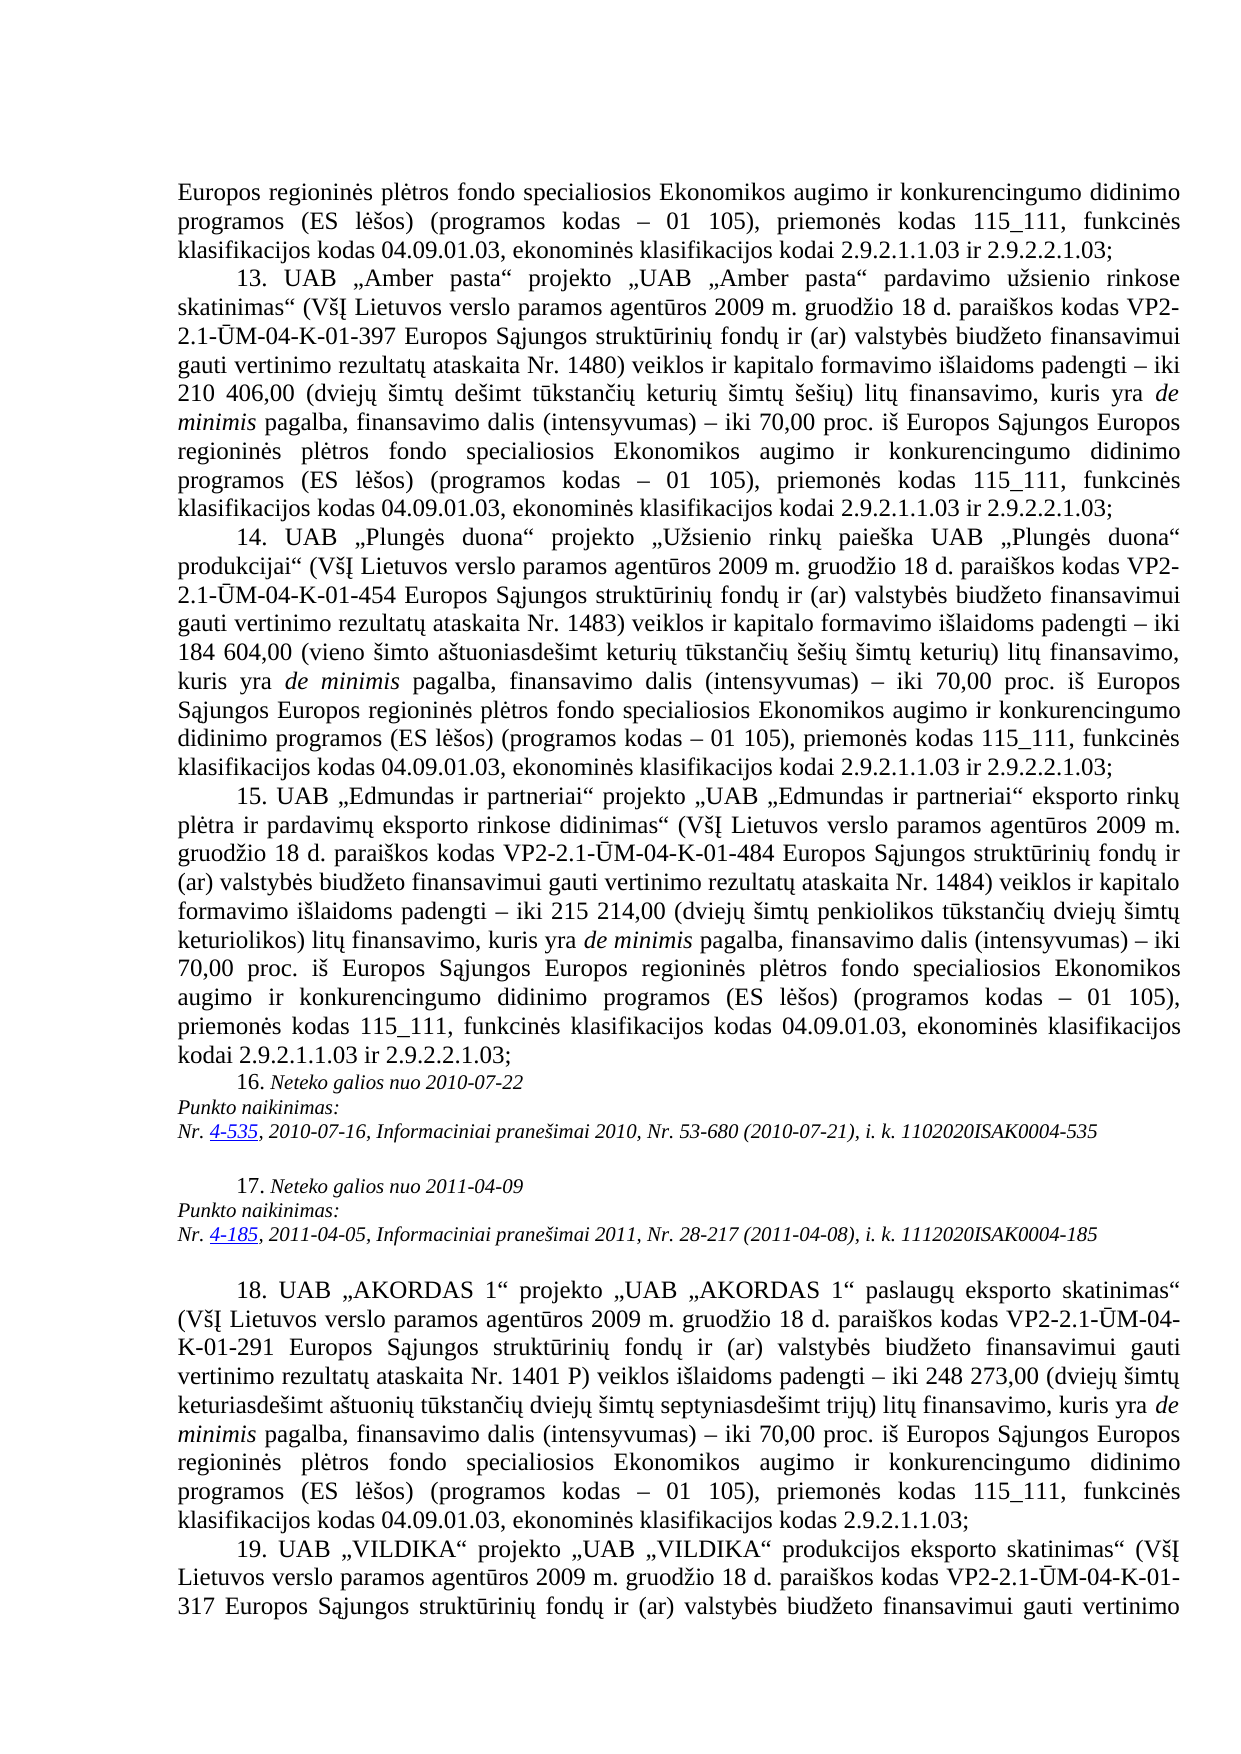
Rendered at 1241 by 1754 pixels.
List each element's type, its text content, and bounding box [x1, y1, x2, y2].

text 17. Neteko galios nuo 2011-04-09 [177, 1172, 1181, 1198]
text Nr. 4-535, 2010-07-16, Informaciniai pranešimai 2010, Nr. 53-680 (2010-07-21), i. k. 1102020ISAK0004-535 [177, 1119, 1181, 1143]
text Nr. 4-185, 2011-04-05, Informaciniai pranešimai 2011, Nr. 28-217 (2011-04-08), i. k. 1112020ISAK0004-185 [177, 1222, 1181, 1246]
text 18. UAB „AKORDAS 1“ projekto „UAB „AKORDAS 1“ paslaugų eksporto skatinimas“ (VšĮ Lietuvos verslo paramos agentūros 2009 m. gruodžio 18 d. paraiškos kodas VP2-2.1-ŪM-04-K-01-291 Europos Sąjungos struktūrinių fondų ir (ar) valstybės biudžeto finansavimui gauti vertinimo rezultatų ataskaita Nr. 1401 P) veiklos išlaidoms padengti – iki 248 273,00 (dviejų šimtų keturiasdešimt aštuonių tūkstančių dviejų šimtų septyniasdešimt trijų) litų finansavimo, kuris yra de minimis pagalba, finansavimo dalis (intensyvumas) – iki 70,00 proc. iš Europos Sąjungos Europos regioninės plėtros fondo specialiosios Ekonomikos augimo ir konkurencingumo didinimo programos (ES lėšos) (programos kodas – 01 105), priemonės kodas 115_111, funkcinės klasifikacijos kodas 04.09.01.03, ekonominės klasifikacijos kodas 2.9.2.1.1.03; [177, 1275, 1181, 1534]
text 14. UAB „Plungės duona“ projekto „Užsienio rinkų paieška UAB „Plungės duona“ produkcijai“ (VšĮ Lietuvos verslo paramos agentūros 2009 m. gruodžio 18 d. paraiškos kodas VP2-2.1-ŪM-04-K-01-454 Europos Sąjungos struktūrinių fondų ir (ar) valstybės biudžeto finansavimui gauti vertinimo rezultatų ataskaita Nr. 1483) veiklos ir kapitalo formavimo išlaidoms padengti – iki 184 604,00 (vieno šimto aštuoniasdešimt keturių tūkstančių šešių šimtų keturių) litų finansavimo, kuris yra de minimis pagalba, finansavimo dalis (intensyvumas) – iki 70,00 proc. iš Europos Sąjungos Europos regioninės plėtros fondo specialiosios Ekonomikos augimo ir konkurencingumo didinimo programos (ES lėšos) (programos kodas – 01 105), priemonės kodas 115_111, funkcinės klasifikacijos kodas 04.09.01.03, ekonominės klasifikacijos kodai 2.9.2.1.1.03 ir 2.9.2.2.1.03; [177, 522, 1181, 781]
text 19. UAB „VILDIKA“ projekto „UAB „VILDIKA“ produkcijos eksporto skatinimas“ (VšĮ Lietuvos verslo paramos agentūros 2009 m. gruodžio 18 d. paraiškos kodas VP2-2.1-ŪM-04-K-01-317 Europos Sąjungos struktūrinių fondų ir (ar) valstybės biudžeto finansavimui gauti vertinimo [177, 1534, 1181, 1620]
text Europos regioninės plėtros fondo specialiosios Ekonomikos augimo ir konkurencingumo didinimo programos (ES lėšos) (programos kodas – 01 105), priemonės kodas 115_111, funkcinės klasifikacijos kodas 04.09.01.03, ekonominės klasifikacijos kodai 2.9.2.1.1.03 ir 2.9.2.2.1.03; [177, 177, 1181, 263]
text Punkto naikinimas: [177, 1095, 1181, 1119]
text Punkto naikinimas: [177, 1198, 1181, 1222]
text 15. UAB „Edmundas ir partneriai“ projekto „UAB „Edmundas ir partneriai“ eksporto rinkų plėtra ir pardavimų eksporto rinkose didinimas“ (VšĮ Lietuvos verslo paramos agentūros 2009 m. gruodžio 18 d. paraiškos kodas VP2-2.1-ŪM-04-K-01-484 Europos Sąjungos struktūrinių fondų ir (ar) valstybės biudžeto finansavimui gauti vertinimo rezultatų ataskaita Nr. 1484) veiklos ir kapitalo formavimo išlaidoms padengti – iki 215 214,00 (dviejų šimtų penkiolikos tūkstančių dviejų šimtų keturiolikos) litų finansavimo, kuris yra de minimis pagalba, finansavimo dalis (intensyvumas) – iki 70,00 proc. iš Europos Sąjungos Europos regioninės plėtros fondo specialiosios Ekonomikos augimo ir konkurencingumo didinimo programos (ES lėšos) (programos kodas – 01 105), priemonės kodas 115_111, funkcinės klasifikacijos kodas 04.09.01.03, ekonominės klasifikacijos kodai 2.9.2.1.1.03 ir 2.9.2.2.1.03; [177, 781, 1181, 1068]
text 13. UAB „Amber pasta“ projekto „UAB „Amber pasta“ pardavimo užsienio rinkose skatinimas“ (VšĮ Lietuvos verslo paramos agentūros 2009 m. gruodžio 18 d. paraiškos kodas VP2-2.1-ŪM-04-K-01-397 Europos Sąjungos struktūrinių fondų ir (ar) valstybės biudžeto finansavimui gauti vertinimo rezultatų ataskaita Nr. 1480) veiklos ir kapitalo formavimo išlaidoms padengti – iki 210 406,00 (dviejų šimtų dešimt tūkstančių keturių šimtų šešių) litų finansavimo, kuris yra de minimis pagalba, finansavimo dalis (intensyvumas) – iki 70,00 proc. iš Europos Sąjungos Europos regioninės plėtros fondo specialiosios Ekonomikos augimo ir konkurencingumo didinimo programos (ES lėšos) (programos kodas – 01 105), priemonės kodas 115_111, funkcinės klasifikacijos kodas 04.09.01.03, ekonominės klasifikacijos kodai 2.9.2.1.1.03 ir 2.9.2.2.1.03; [177, 263, 1181, 522]
text 16. Neteko galios nuo 2010-07-22 [177, 1068, 1181, 1095]
